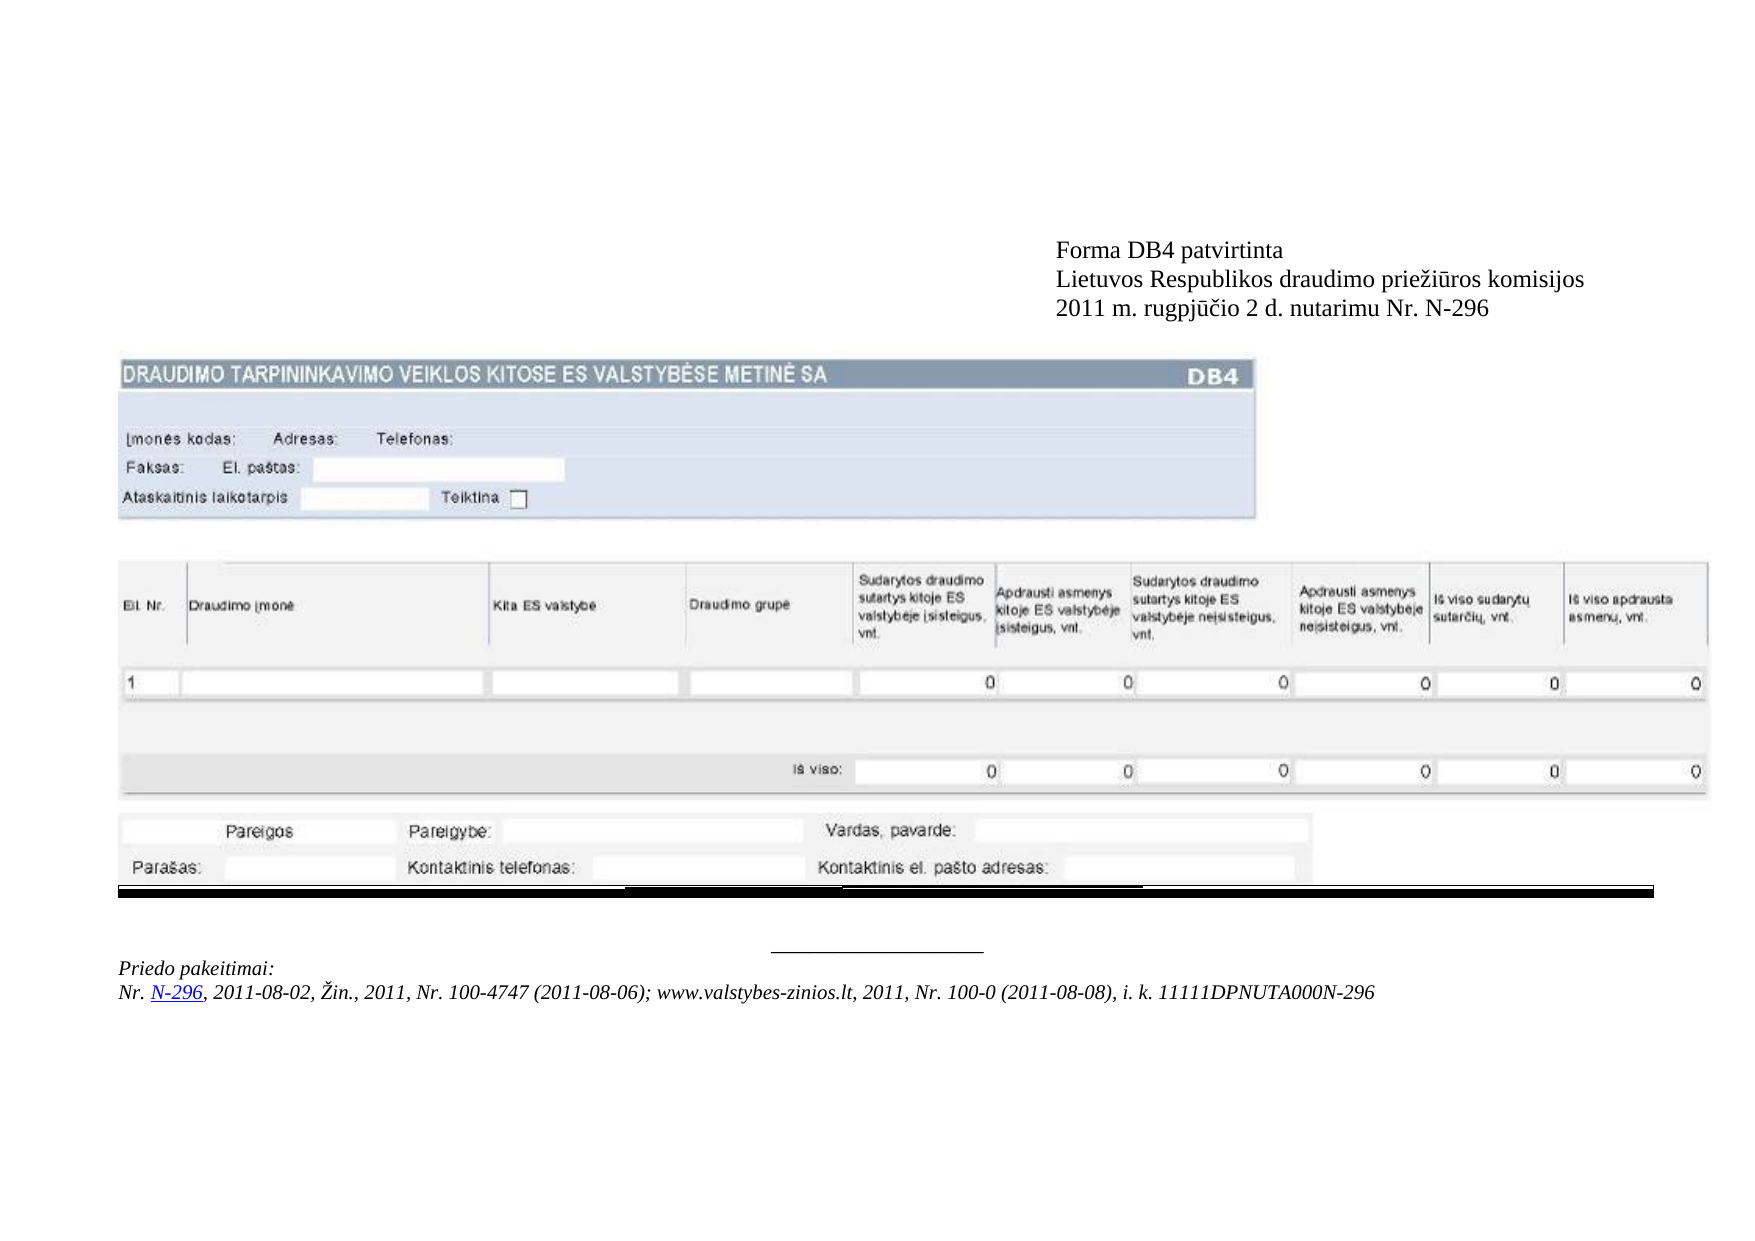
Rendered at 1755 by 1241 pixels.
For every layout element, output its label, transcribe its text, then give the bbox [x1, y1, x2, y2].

text Lietuvos Respublikos draudimo priežiūros komisijos [1056, 264, 1636, 293]
text Priedo pakeitimai: [118, 956, 1636, 980]
text Forma DB4 patvirtinta [1056, 235, 1636, 264]
text Nr. N-296, 2011-08-02, Žin., 2011, Nr. 100-4747 (2011-08-06); www.valstybes-zinios.lt, 2011, Nr. 100-0 (2011-08-08), i. k. 11111DPNUTA000N-296 [118, 980, 1636, 1004]
text _________________ [118, 927, 1636, 956]
text 2011 m. rugpjūčio 2 d. nutarimu Nr. N-296 [1056, 293, 1636, 322]
